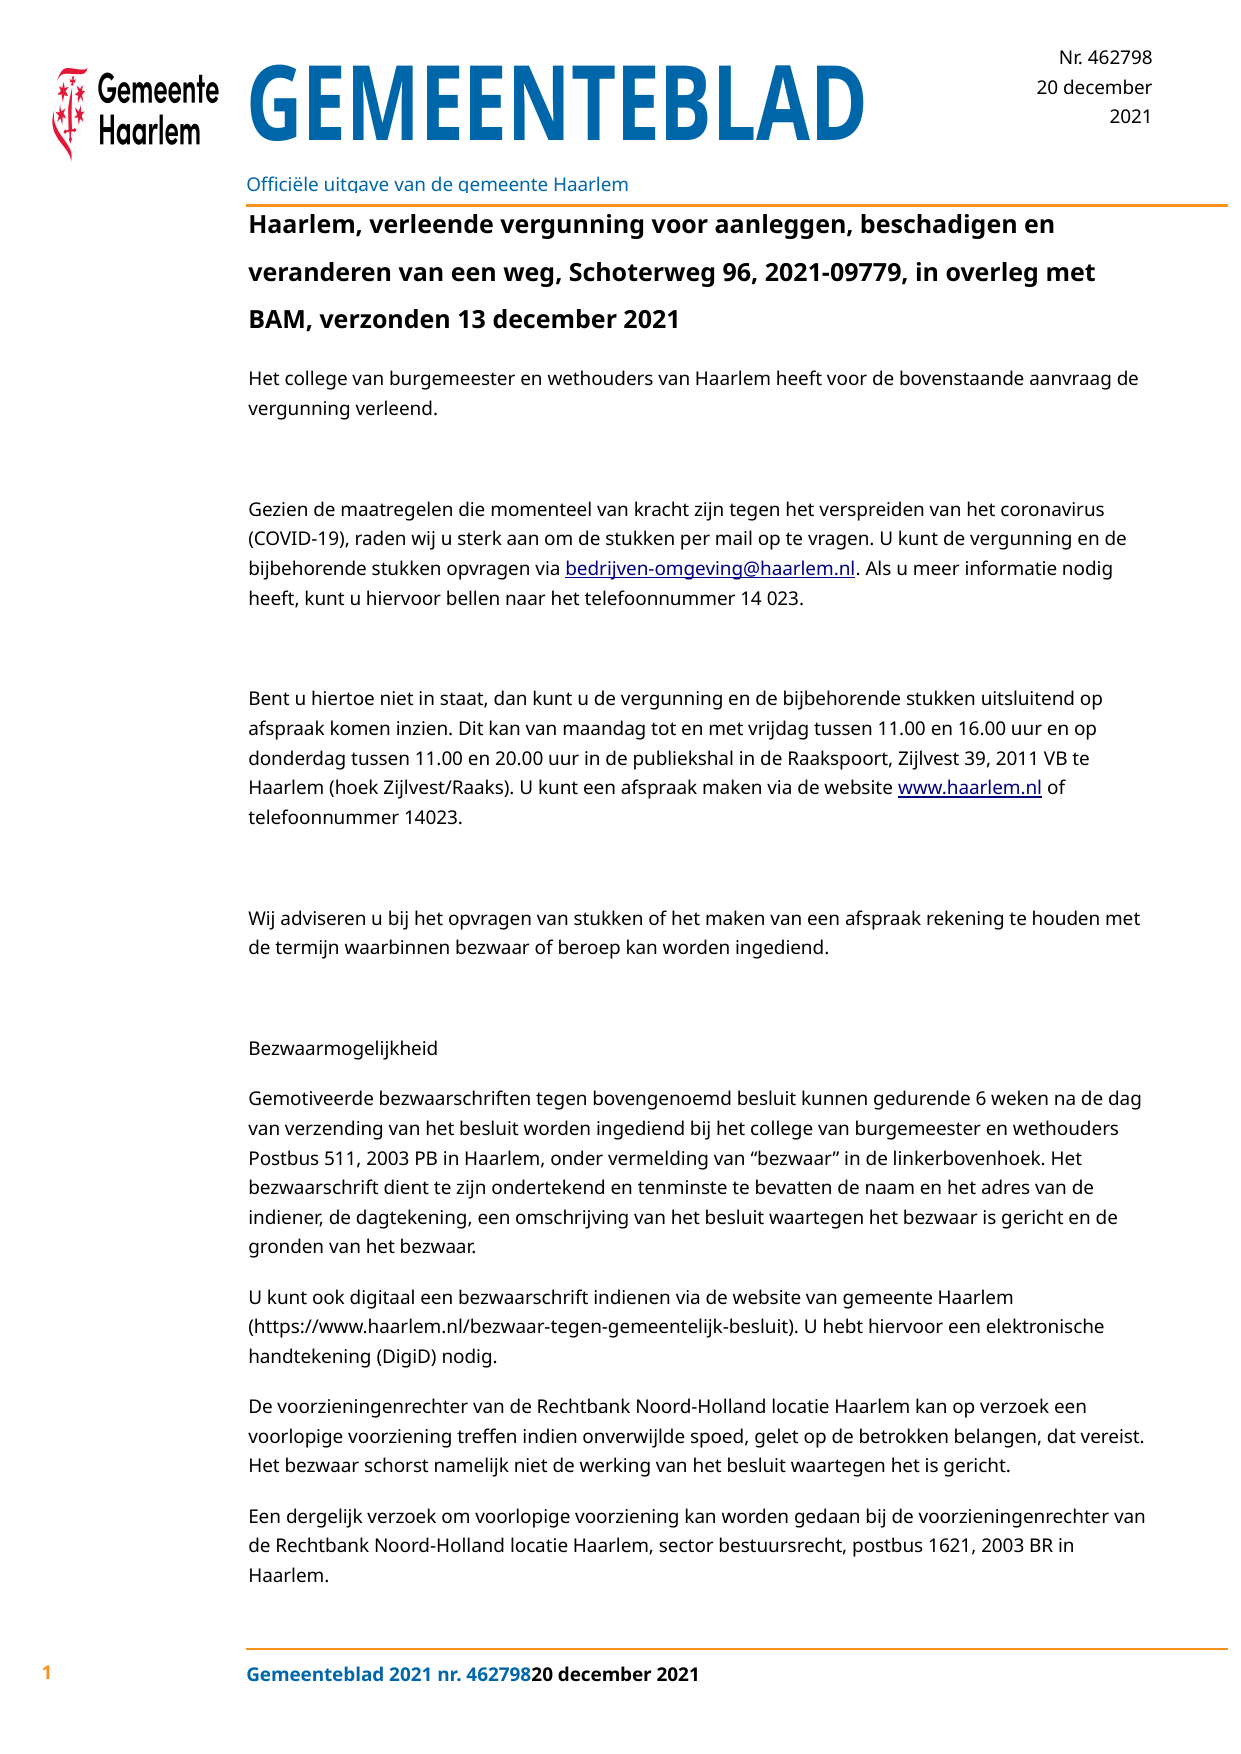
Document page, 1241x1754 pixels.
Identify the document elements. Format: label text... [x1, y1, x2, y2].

text Bezwaarmogelijkheid [248, 1035, 1152, 1061]
picture [41, 47, 231, 172]
text Haarlem, verleende vergunning voor aanleggen, beschadigen en veranderen van een weg, Schoterweg 96, 2021-09779, in overleg met BAM, verzonden 13 december 2021 [248, 207, 1152, 336]
text Wij adviseren u bij het opvragen van stukken of het maken van een afspraak rekening te houden met de termijn waarbinnen bezwaar of beroep kan worden ingediend. [248, 905, 1152, 960]
text U kunt ook digitaal een bezwaarschrift indienen via de website van gemeente Haarlem (https://www.haarlem.nl/bezwaar-tegen-gemeentelijk-besluit). U hebt hiervoor een elektronische handtekening (DigiD) nodig. [248, 1284, 1152, 1369]
text Het college van burgemeester en wethouders van Haarlem heeft voor de bovenstaande aanvraag de vergunning verleend. [248, 366, 1152, 421]
text Gezien de maatregelen die momenteel van kracht zijn tegen het verspreiden van het coronavirus (COVID-19), raden wij u sterk aan om de stukken per mail op te vragen. U kunt de vergunning en de bijbehorende stukken opvragen via bedrijven-omgeving@haarlem.nl. Als u meer informatie nodig heeft, kunt u hiervoor bellen naar het telefoonnummer 14 023. [248, 496, 1152, 610]
text De voorzieningenrechter van de Rechtbank Noord-Holland locatie Haarlem kan op verzoek een voorlopige voorziening treffen indien onverwijlde spoed, gelet op de betrokken belangen, dat vereist. Het bezwaar schorst namelijk niet de werking van het besluit waartegen het is gericht. [248, 1393, 1152, 1478]
text Bent u hiertoe niet in staat, dan kunt u de vergunning en de bijbehorende stukken uitsluitend op afspraak komen inzien. Dit kan van maandag tot en met vrijdag tussen 11.00 en 16.00 uur en op donderdag tussen 11.00 en 20.00 uur in de publiekshal in de Raakspoort, Zijlvest 39, 2011 VB te Haarlem (hoek Zijlvest/Raaks). U kunt een afspraak maken via de website www.haarlem.nl of telefoonnummer 14023. [248, 686, 1152, 829]
text Een dergelijk verzoek om voorlopige voorziening kan worden gedaan bij de voorzieningenrechter van de Rechtbank Noord-Holland locatie Haarlem, sector bestuursrecht, postbus 1621, 2003 BR in Haarlem. [248, 1503, 1152, 1588]
text Gemotiveerde bezwaarschriften tegen bovengenoemd besluit kunnen gedurende 6 weken na de dag van verzending van het besluit worden ingediend bij het college van burgemeester en wethouders Postbus 511, 2003 PB in Haarlem, onder vermelding van “bezwaar” in de linkerbovenhoek. Het bezwaarschrift dient te zijn ondertekend en tenminste te bevatten de naam en het adres van de indiener, de dagtekening, een omschrijving van het besluit waartegen het bezwaar is gericht en de gronden van het bezwaar. [248, 1086, 1152, 1259]
